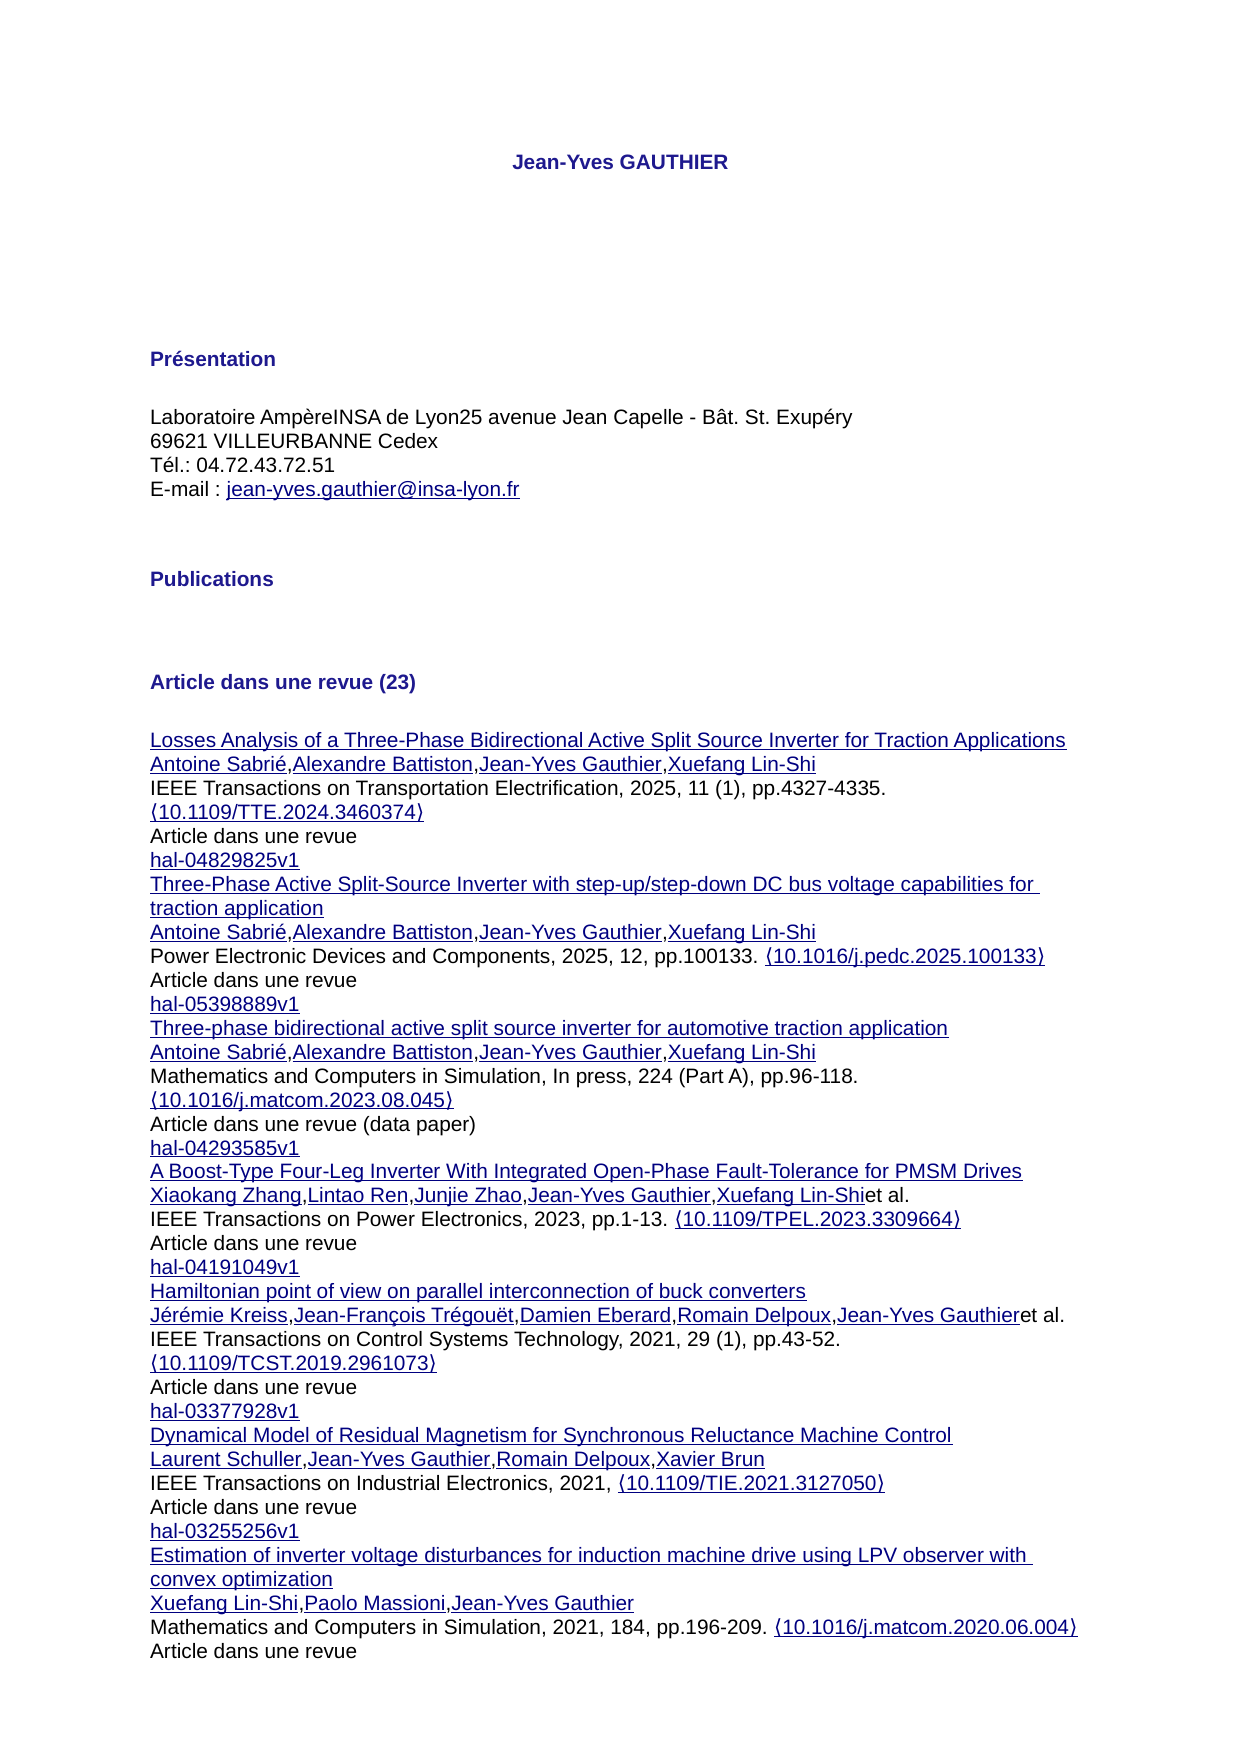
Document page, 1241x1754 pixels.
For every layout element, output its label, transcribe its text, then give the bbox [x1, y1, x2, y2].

text Laboratoire AmpèreINSA de Lyon25 avenue Jean Capelle - Bât. St. Exupéry [150, 405, 1090, 429]
table_cell Hamiltonian point of view on parallel interconnection of buck converters Jérémie Kreiss,Jean-François Trégouët,Damien Eberard,Romain Delpoux,Jean-Yves Gauthieret al. IEEE Transactions on Control Systems Technology, 2021, 29 (1), pp.43-52. ⟨10.1109/TCST.2019.2961073⟩ Article dans une revue hal-03377928v1 [150, 1279, 1090, 1423]
table_cell Three-Phase Active Split-Source Inverter with step-up/step-down DC bus voltage capabilities for traction application Antoine Sabrié,Alexandre Battiston,Jean-Yves Gauthier,Xuefang Lin-Shi Power Electronic Devices and Components, 2025, 12, pp.100133. ⟨10.1016/j.pedc.2025.100133⟩ Article dans une revue hal-05398889v1 [150, 872, 1090, 1016]
subtitle Article dans une revue (23) [150, 670, 1090, 694]
text E-mail : jean-yves.gauthier@insa-lyon.fr [150, 477, 1090, 501]
subtitle Publications [150, 567, 1090, 591]
table_cell Three-phase bidirectional active split source inverter for automotive traction application Antoine Sabrié,Alexandre Battiston,Jean-Yves Gauthier,Xuefang Lin-Shi Mathematics and Computers in Simulation, In press, 224 (Part A), pp.96-118. ⟨10.1016/j.matcom.2023.08.045⟩ Article dans une revue (data paper) hal-04293585v1 [150, 1016, 1090, 1159]
table_cell Estimation of inverter voltage disturbances for induction machine drive using LPV observer with convex optimization Xuefang Lin-Shi,Paolo Massioni,Jean-Yves Gauthier Mathematics and Computers in Simulation, 2021, 184, pp.196-209. ⟨10.1016/j.matcom.2020.06.004⟩ Article dans une revue [150, 1543, 1090, 1662]
text Tél.: 04.72.43.72.51 [150, 453, 1090, 477]
subtitle Présentation [150, 347, 1090, 371]
table_cell Dynamical Model of Residual Magnetism for Synchronous Reluctance Machine Control Laurent Schuller,Jean-Yves Gauthier,Romain Delpoux,Xavier Brun IEEE Transactions on Industrial Electronics, 2021, ⟨10.1109/TIE.2021.3127050⟩ Article dans une revue hal-03255256v1 [150, 1423, 1090, 1543]
text 69621 VILLEURBANNE Cedex [150, 429, 1090, 453]
table_header Losses Analysis of a Three-Phase Bidirectional Active Split Source Inverter for Traction Applications Antoine Sabrié,Alexandre Battiston,Jean-Yves Gauthier,Xuefang Lin-Shi IEEE Transactions on Transportation Electrification, 2025, 11 (1), pp.4327-4335. ⟨10.1109/TTE.2024.3460374⟩ Article dans une revue hal-04829825v1 [150, 728, 1090, 872]
subtitle Jean-Yves GAUTHIER [150, 150, 1090, 174]
table_cell A Boost-Type Four-Leg Inverter With Integrated Open-Phase Fault-Tolerance for PMSM Drives Xiaokang Zhang,Lintao Ren,Junjie Zhao,Jean-Yves Gauthier,Xuefang Lin-Shiet al. IEEE Transactions on Power Electronics, 2023, pp.1-13. ⟨10.1109/TPEL.2023.3309664⟩ Article dans une revue hal-04191049v1 [150, 1159, 1090, 1279]
